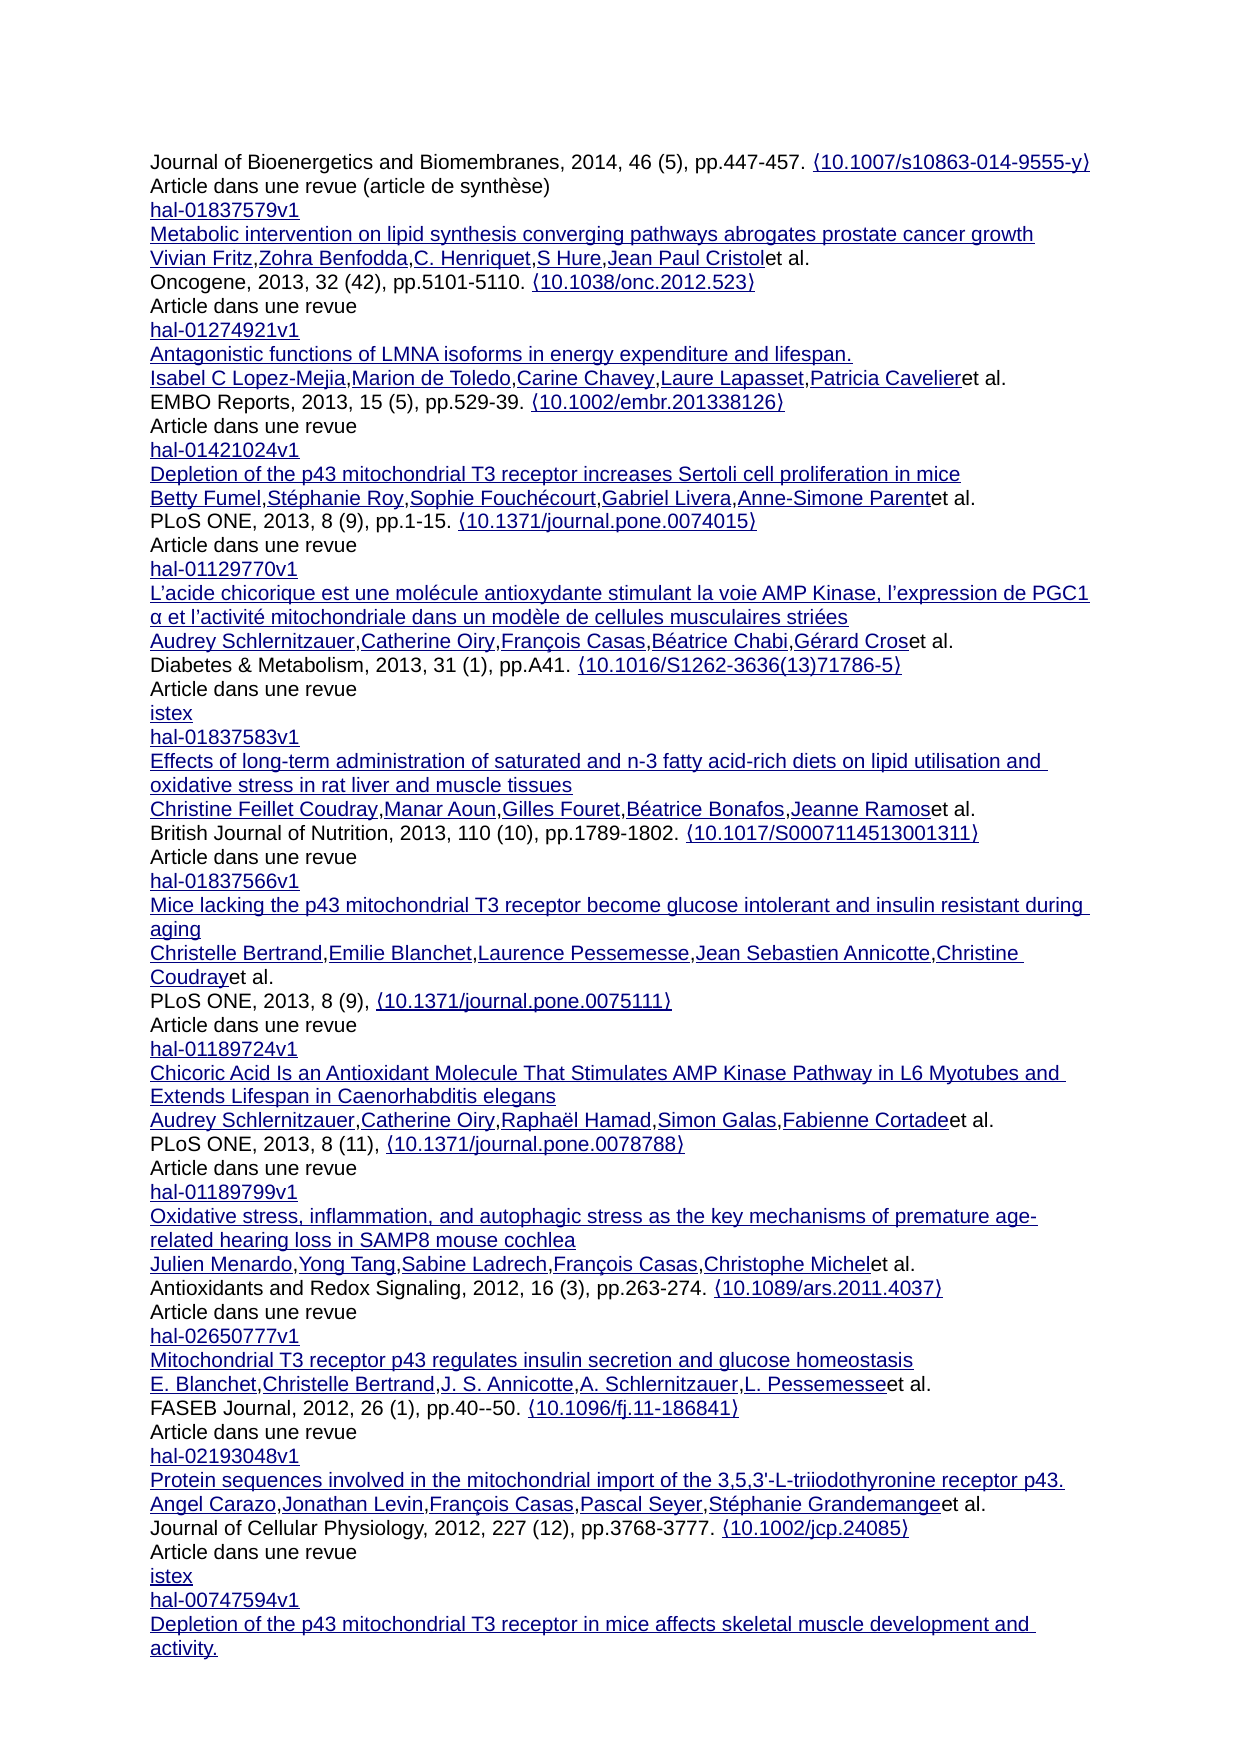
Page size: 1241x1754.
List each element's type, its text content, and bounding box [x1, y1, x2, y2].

table_cell Antagonistic functions of LMNA isoforms in energy expenditure and lifespan. Isabel C Lopez-Mejia,Marion de Toledo,Carine Chavey,Laure Lapasset,Patricia Cavelieret al. EMBO Reports, 2013, 15 (5), pp.529-39. ⟨10.1002/embr.201338126⟩ Article dans une revue hal-01421024v1 [150, 342, 1090, 461]
table_cell Oxidative stress, inflammation, and autophagic stress as the key mechanisms of premature age-related hearing loss in SAMP8 mouse cochlea Julien Menardo,Yong Tang,Sabine Ladrech,François Casas,Christophe Michelet al. Antioxidants and Redox Signaling, 2012, 16 (3), pp.263-274. ⟨10.1089/ars.2011.4037⟩ Article dans une revue hal-02650777v1 [150, 1204, 1090, 1348]
table_cell Journal of Bioenergetics and Biomembranes, 2014, 46 (5), pp.447-457. ⟨10.1007/s10863-014-9555-y⟩ Article dans une revue (article de synthèse) hal-01837579v1 [150, 150, 1090, 222]
table_cell Depletion of the p43 mitochondrial T3 receptor in mice affects skeletal muscle development and activity. [150, 1611, 1090, 1659]
table_cell aging Christelle Bertrand,Emilie Blanchet,Laurence Pessemesse,Jean Sebastien Annicotte,Christine Coudrayet al. PLoS ONE, 2013, 8 (9), ⟨10.1371/journal.pone.0075111⟩ Article dans une revue hal-01189724v1 [150, 915, 1090, 1060]
table_cell Mice lacking the p43 mitochondrial T3 receptor become glucose intolerant and insulin resistant during [150, 893, 1090, 914]
table_cell Protein sequences involved in the mitochondrial import of the 3,5,3'-L-triiodothyronine receptor p43. Angel Carazo,Jonathan Levin,François Casas,Pascal Seyer,Stéphanie Grandemangeet al. Journal of Cellular Physiology, 2012, 227 (12), pp.3768-3777. ⟨10.1002/jcp.24085⟩ Article dans une revue istex hal-00747594v1 [150, 1468, 1090, 1611]
table_cell Effects of long-term administration of saturated and n-3 fatty acid-rich diets on lipid utilisation and oxidative stress in rat liver and muscle tissues Christine Feillet Coudray,Manar Aoun,Gilles Fouret,Béatrice Bonafos,Jeanne Ramoset al. British Journal of Nutrition, 2013, 110 (10), pp.1789-1802. ⟨10.1017/S0007114513001311⟩ Article dans une revue hal-01837566v1 [150, 749, 1090, 893]
table_cell L’acide chicorique est une molécule antioxydante stimulant la voie AMP Kinase, l’expression de PGC1 [150, 581, 1090, 602]
table_cell Mitochondrial T3 receptor p43 regulates insulin secretion and glucose homeostasis E. Blanchet,Christelle Bertrand,J. S. Annicotte,A. Schlernitzauer,L. Pessemesseet al. FASEB Journal, 2012, 26 (1), pp.40--50. ⟨10.1096/fj.11-186841⟩ Article dans une revue hal-02193048v1 [150, 1348, 1090, 1468]
table_cell α et l’activité mitochondriale dans un modèle de cellules musculaires striées Audrey Schlernitzauer,Catherine Oiry,François Casas,Béatrice Chabi,Gérard Croset al. Diabetes & Metabolism, 2013, 31 (1), pp.A41. ⟨10.1016/S1262-3636(13)71786-5⟩ Article dans une revue istex hal-01837583v1 [150, 603, 1090, 749]
table_cell Metabolic intervention on lipid synthesis converging pathways abrogates prostate cancer growth Vivian Fritz,Zohra Benfodda,C. Henriquet,S Hure,Jean Paul Cristolet al. Oncogene, 2013, 32 (42), pp.5101-5110. ⟨10.1038/onc.2012.523⟩ Article dans une revue hal-01274921v1 [150, 222, 1090, 342]
table_cell Chicoric Acid Is an Antioxidant Molecule That Stimulates AMP Kinase Pathway in L6 Myotubes and Extends Lifespan in Caenorhabditis elegans Audrey Schlernitzauer,Catherine Oiry,Raphaël Hamad,Simon Galas,Fabienne Cortadeet al. PLoS ONE, 2013, 8 (11), ⟨10.1371/journal.pone.0078788⟩ Article dans une revue hal-01189799v1 [150, 1060, 1090, 1204]
table_cell Depletion of the p43 mitochondrial T3 receptor increases Sertoli cell proliferation in mice Betty Fumel,Stéphanie Roy,Sophie Fouchécourt,Gabriel Livera,Anne-Simone Parentet al. PLoS ONE, 2013, 8 (9), pp.1-15. ⟨10.1371/journal.pone.0074015⟩ Article dans une revue hal-01129770v1 [150, 461, 1090, 581]
